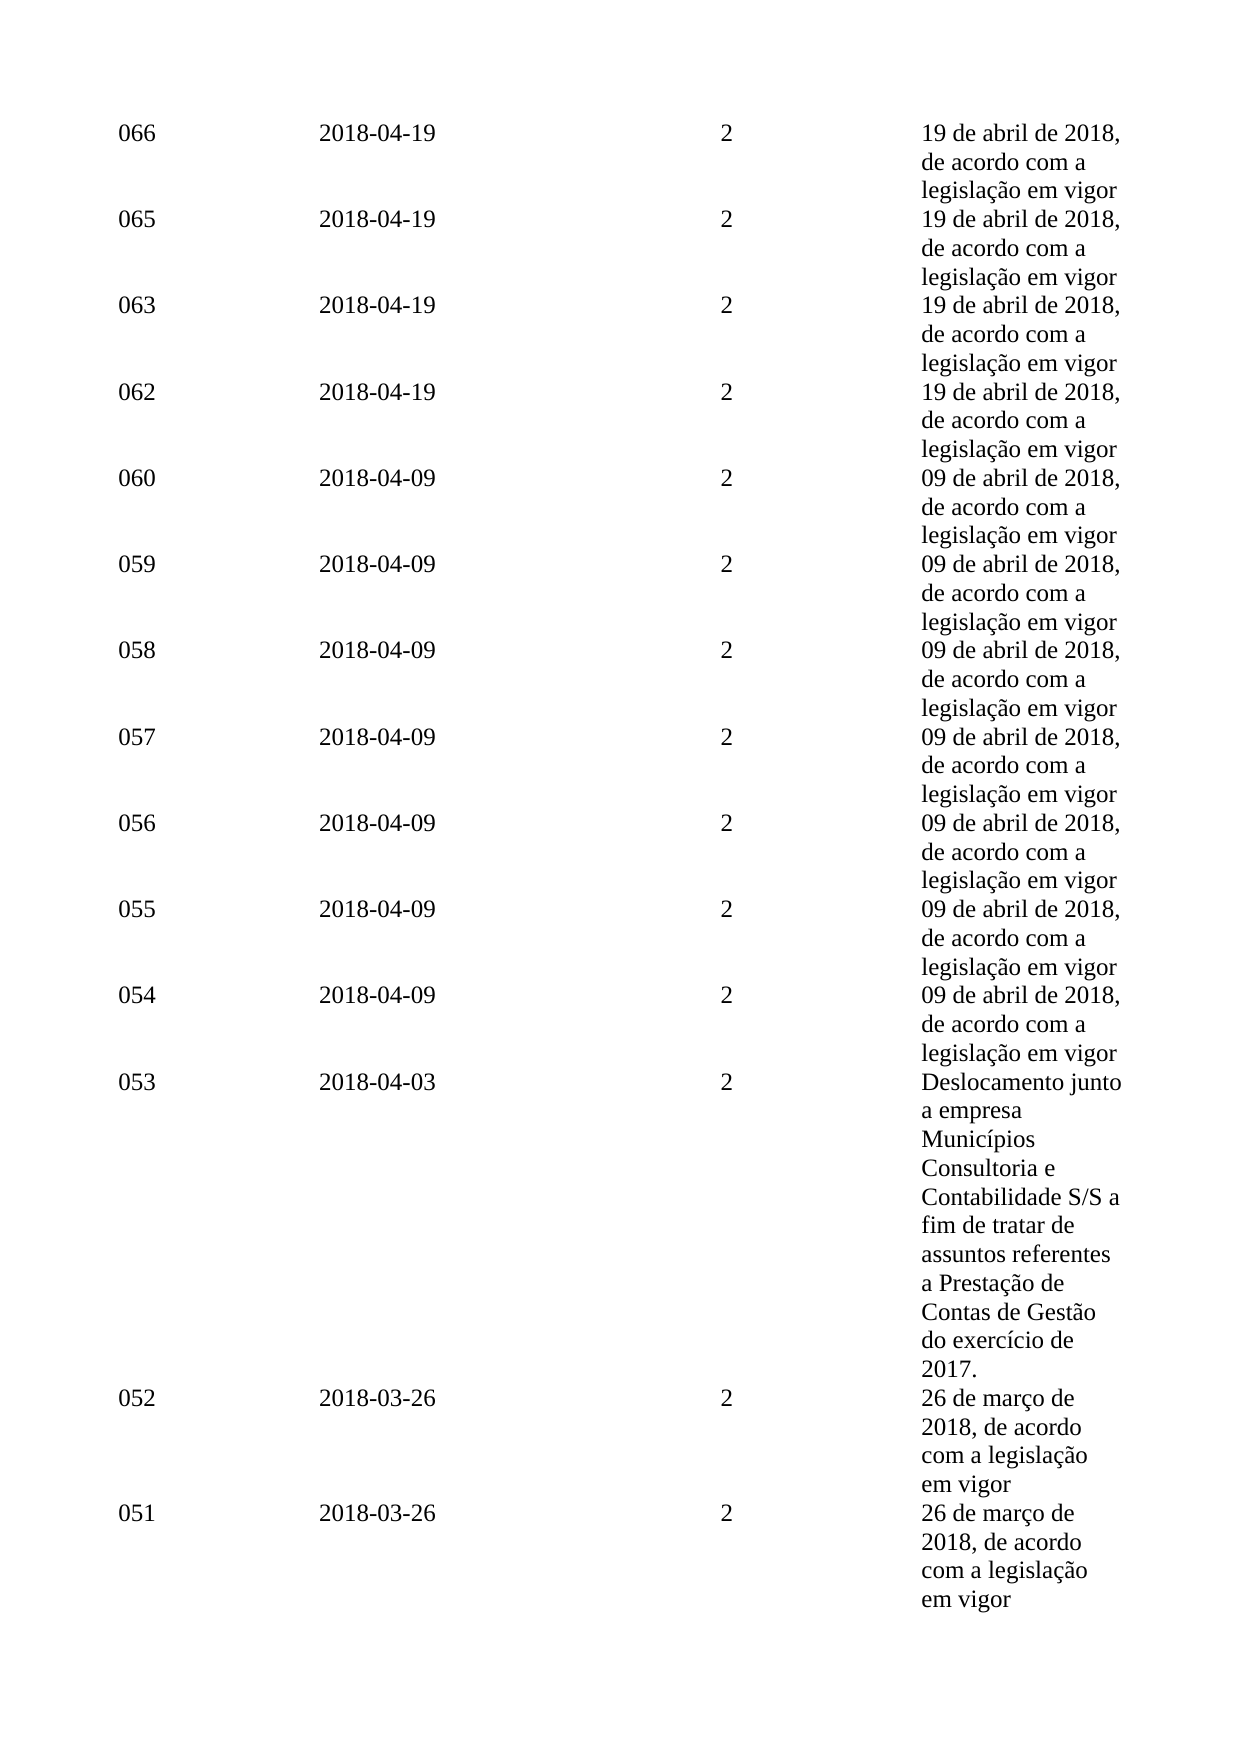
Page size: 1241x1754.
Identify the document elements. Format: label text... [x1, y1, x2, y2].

table_cell 2018-04-19 [319, 377, 519, 463]
table_cell [520, 981, 720, 1067]
table_cell 09 de abril de 2018, de acordo com a legislação em vigor [921, 463, 1122, 549]
table_cell 2018-03-26 [319, 1383, 519, 1498]
table_cell 2018-04-19 [319, 204, 519, 291]
table_cell 2 [720, 1498, 921, 1613]
table_cell [520, 636, 720, 722]
table_cell [520, 894, 720, 981]
table_cell 09 de abril de 2018, de acordo com a legislação em vigor [921, 549, 1122, 636]
table_cell [520, 377, 720, 463]
table_cell 054 [118, 981, 319, 1067]
table_cell 2018-04-09 [319, 636, 519, 722]
table_cell 2 [720, 204, 921, 291]
table_cell 09 de abril de 2018, de acordo com a legislação em vigor [921, 808, 1122, 894]
table_cell 2 [720, 118, 921, 204]
table_cell Deslocamento junto a empresa Municípios Consultoria e Contabilidade S/S a fim de tratar de assuntos referentes a Prestação de Contas de Gestão do exercício de 2017. [921, 1067, 1122, 1383]
table_cell 2 [720, 808, 921, 894]
table_cell 2 [720, 1067, 921, 1383]
table_cell 2018-04-09 [319, 463, 519, 549]
table_cell [520, 722, 720, 808]
table_cell 09 de abril de 2018, de acordo com a legislação em vigor [921, 894, 1122, 981]
table_cell [520, 204, 720, 291]
table_cell 26 de março de 2018, de acordo com a legislação em vigor [921, 1498, 1122, 1613]
table_cell [520, 1383, 720, 1498]
table_cell 066 [118, 118, 319, 204]
table_cell 065 [118, 204, 319, 291]
table_cell 2018-04-03 [319, 1067, 519, 1383]
table_cell 053 [118, 1067, 319, 1383]
table_cell 26 de março de 2018, de acordo com a legislação em vigor [921, 1383, 1122, 1498]
table_cell 2 [720, 1383, 921, 1498]
table_cell 2 [720, 291, 921, 377]
table_cell 2 [720, 981, 921, 1067]
table_cell 2018-03-26 [319, 1498, 519, 1613]
table_cell 060 [118, 463, 319, 549]
table_cell [520, 118, 720, 204]
table_cell [520, 463, 720, 549]
table_cell [520, 1498, 720, 1613]
table_cell 2018-04-09 [319, 549, 519, 636]
table_cell 2018-04-09 [319, 981, 519, 1067]
table_cell 2 [720, 722, 921, 808]
table_cell 059 [118, 549, 319, 636]
table_cell 2 [720, 377, 921, 463]
table_cell 2 [720, 549, 921, 636]
table_cell 09 de abril de 2018, de acordo com a legislação em vigor [921, 722, 1122, 808]
table_cell 2018-04-09 [319, 894, 519, 981]
table_cell 051 [118, 1498, 319, 1613]
table_cell 19 de abril de 2018, de acordo com a legislação em vigor [921, 291, 1122, 377]
table_cell [520, 1067, 720, 1383]
table_cell 063 [118, 291, 319, 377]
table_cell 19 de abril de 2018, de acordo com a legislação em vigor [921, 118, 1122, 204]
table_cell 2 [720, 463, 921, 549]
table_cell [520, 808, 720, 894]
table_cell 09 de abril de 2018, de acordo com a legislação em vigor [921, 981, 1122, 1067]
table_cell 055 [118, 894, 319, 981]
table_cell 062 [118, 377, 319, 463]
table_cell [520, 291, 720, 377]
table_cell 057 [118, 722, 319, 808]
table_cell 2 [720, 636, 921, 722]
table_cell 09 de abril de 2018, de acordo com a legislação em vigor [921, 636, 1122, 722]
table_cell 2018-04-19 [319, 118, 519, 204]
table_cell 2018-04-09 [319, 722, 519, 808]
table_cell 058 [118, 636, 319, 722]
table_cell 19 de abril de 2018, de acordo com a legislação em vigor [921, 377, 1122, 463]
table_cell [520, 549, 720, 636]
table_cell 052 [118, 1383, 319, 1498]
table_cell 056 [118, 808, 319, 894]
table_cell 2018-04-09 [319, 808, 519, 894]
table_cell 2 [720, 894, 921, 981]
table_cell 19 de abril de 2018, de acordo com a legislação em vigor [921, 204, 1122, 291]
table_cell 2018-04-19 [319, 291, 519, 377]
